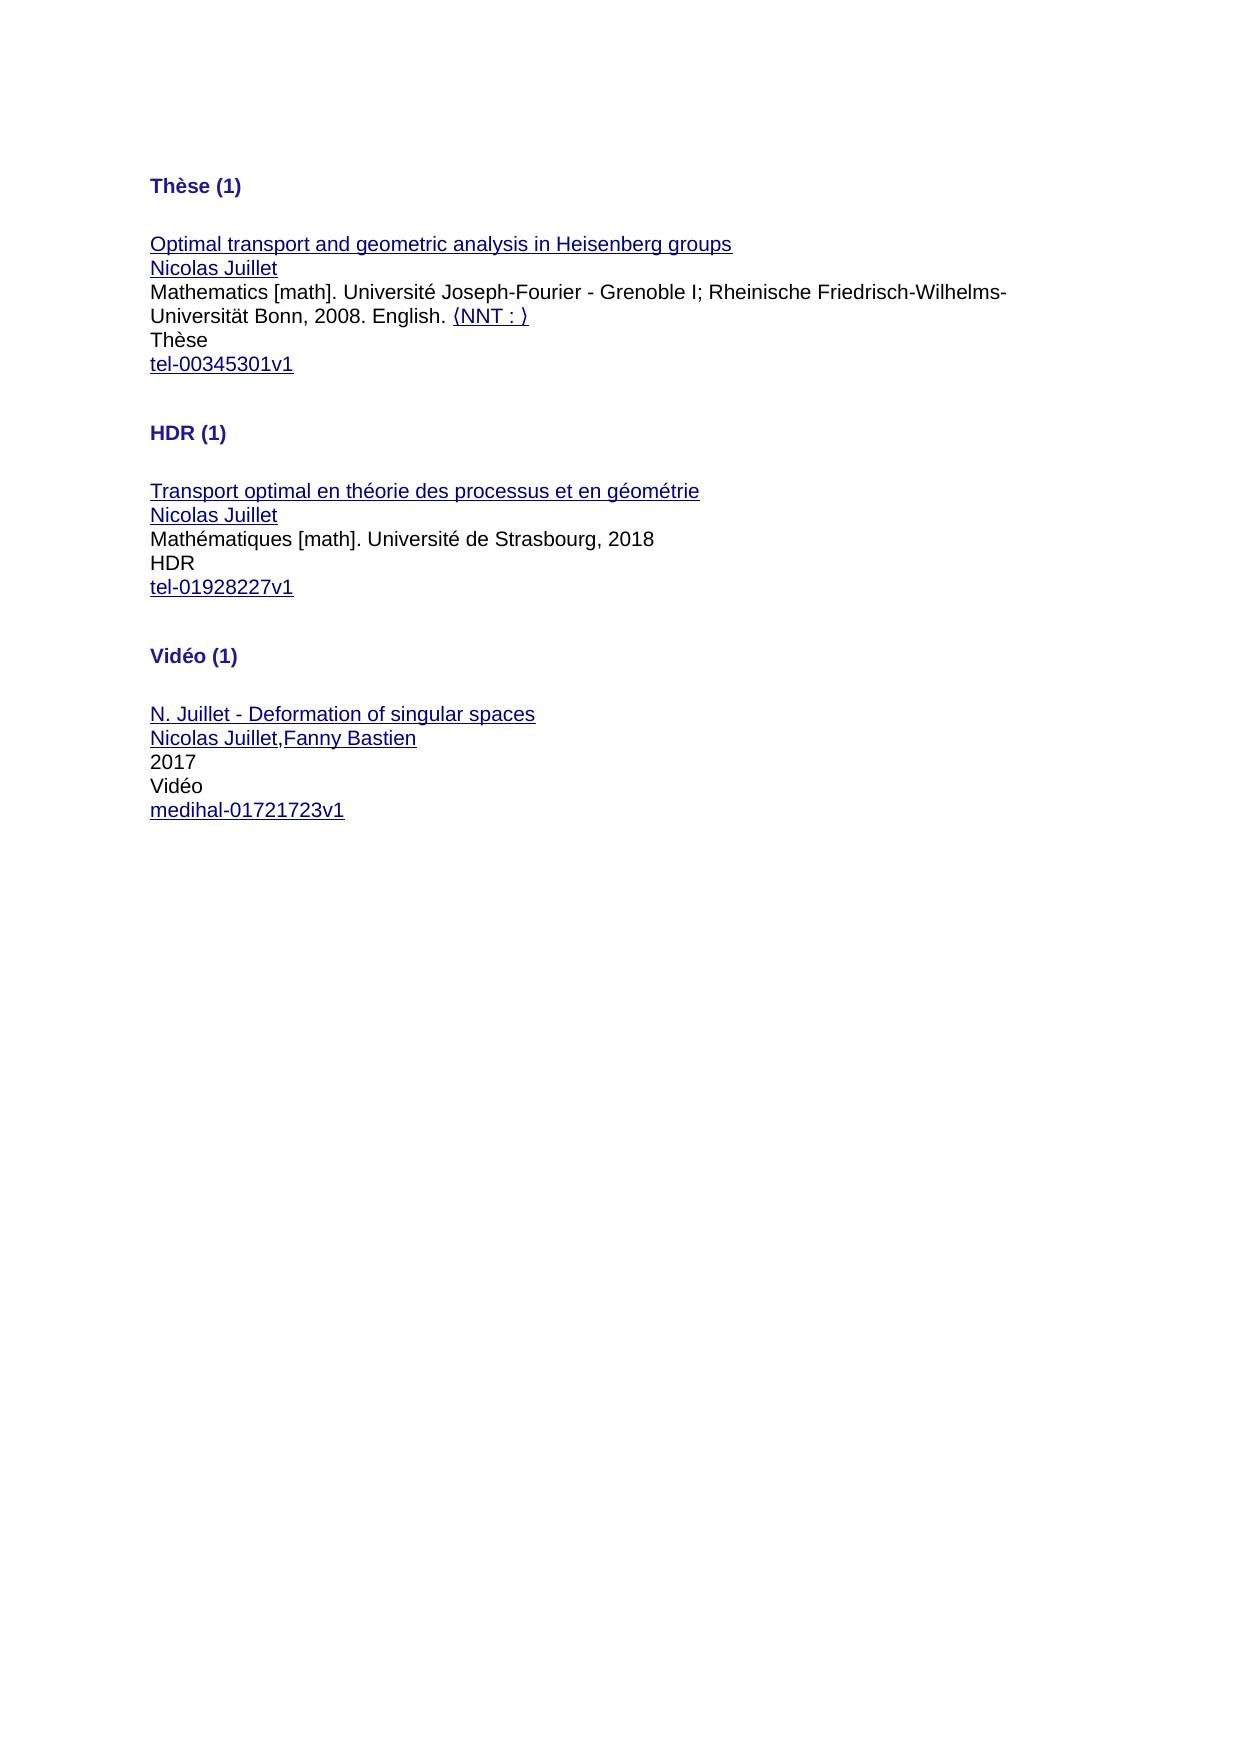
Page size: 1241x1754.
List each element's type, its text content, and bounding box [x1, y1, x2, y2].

subtitle HDR (1) [150, 421, 1090, 445]
subtitle Vidéo (1) [150, 644, 1090, 668]
table_header Optimal transport and geometric analysis in Heisenberg groups Nicolas Juillet Mathematics [math]. Université Joseph-Fourier - Grenoble I; Rheinische Friedrisch-Wilhelms-Universität Bonn, 2008. English. ⟨NNT : ⟩ Thèse tel-00345301v1 [150, 232, 1090, 376]
subtitle Thèse (1) [150, 174, 1090, 198]
table_header Transport optimal en théorie des processus et en géométrie Nicolas Juillet Mathématiques [math]. Université de Strasbourg, 2018 HDR tel-01928227v1 [150, 479, 1090, 599]
table_header N. Juillet - Deformation of singular spaces Nicolas Juillet,Fanny Bastien 2017 Vidéo medihal-01721723v1 [150, 702, 1090, 822]
